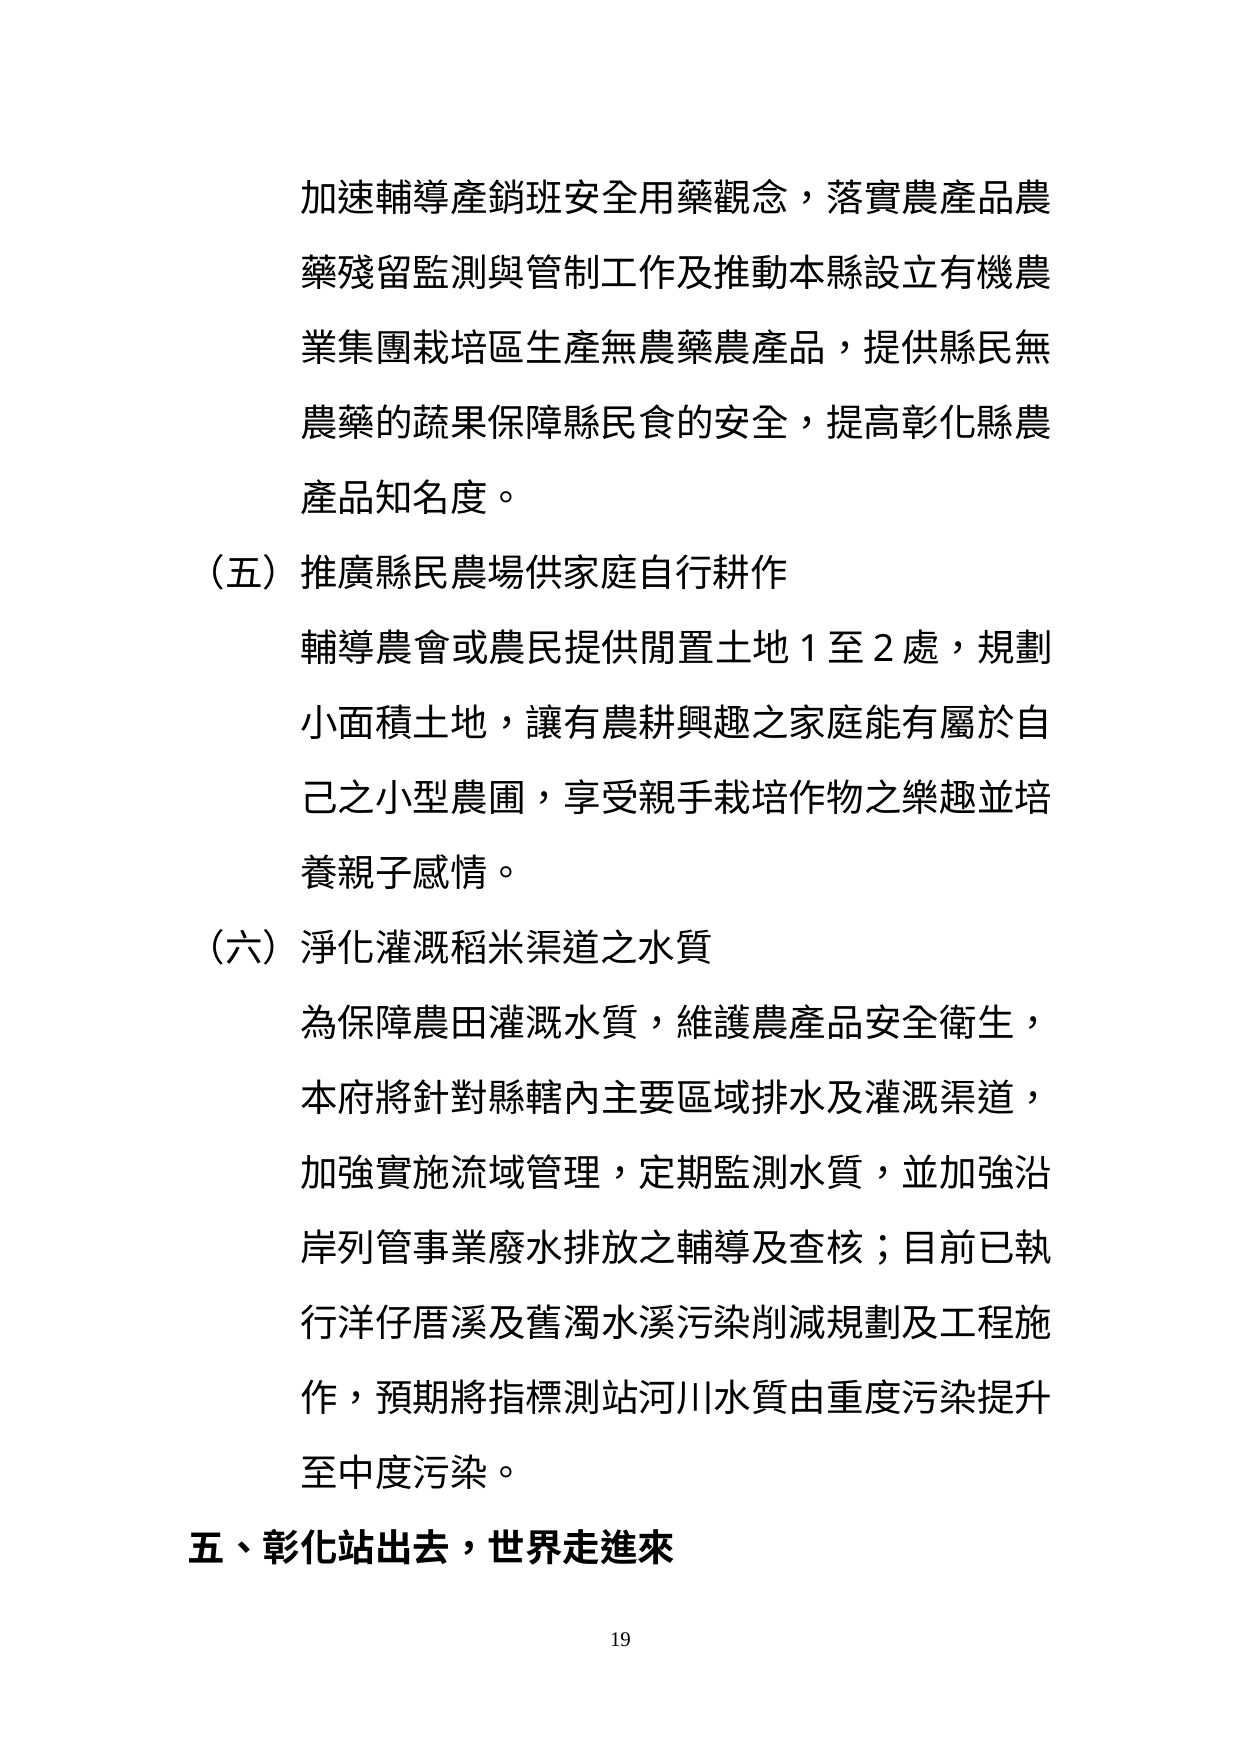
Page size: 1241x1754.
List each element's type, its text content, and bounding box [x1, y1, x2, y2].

text 加速輔導產銷班安全用藥觀念，落實農產品農藥殘留監測與管制工作及推動本縣設立有機農業集團栽培區生產無農藥農產品，提供縣民無農藥的蔬果保障縣民食的安全，提高彰化縣農產品知名度。 [300, 157, 1053, 532]
text 輔導農會或農民提供閒置土地1至2處，規劃小面積土地，讓有農耕興趣之家庭能有屬於自己之小型農圃，享受親手栽培作物之樂趣並培養親子感情。 [300, 607, 1053, 907]
text （六）淨化灌溉稻米渠道之水質 [187, 907, 1053, 982]
text 為保障農田灌溉水質，維護農產品安全衛生，本府將針對縣轄內主要區域排水及灌溉渠道，加強實施流域管理，定期監測水質，並加強沿岸列管事業廢水排放之輔導及查核；目前已執行洋仔厝溪及舊濁水溪污染削減規劃及工程施作，預期將指標測站河川水質由重度污染提升至中度污染。 [300, 982, 1053, 1507]
text （五）推廣縣民農場供家庭自行耕作 [187, 532, 1053, 607]
text 五、彰化站出去，世界走進來 [187, 1507, 1053, 1582]
